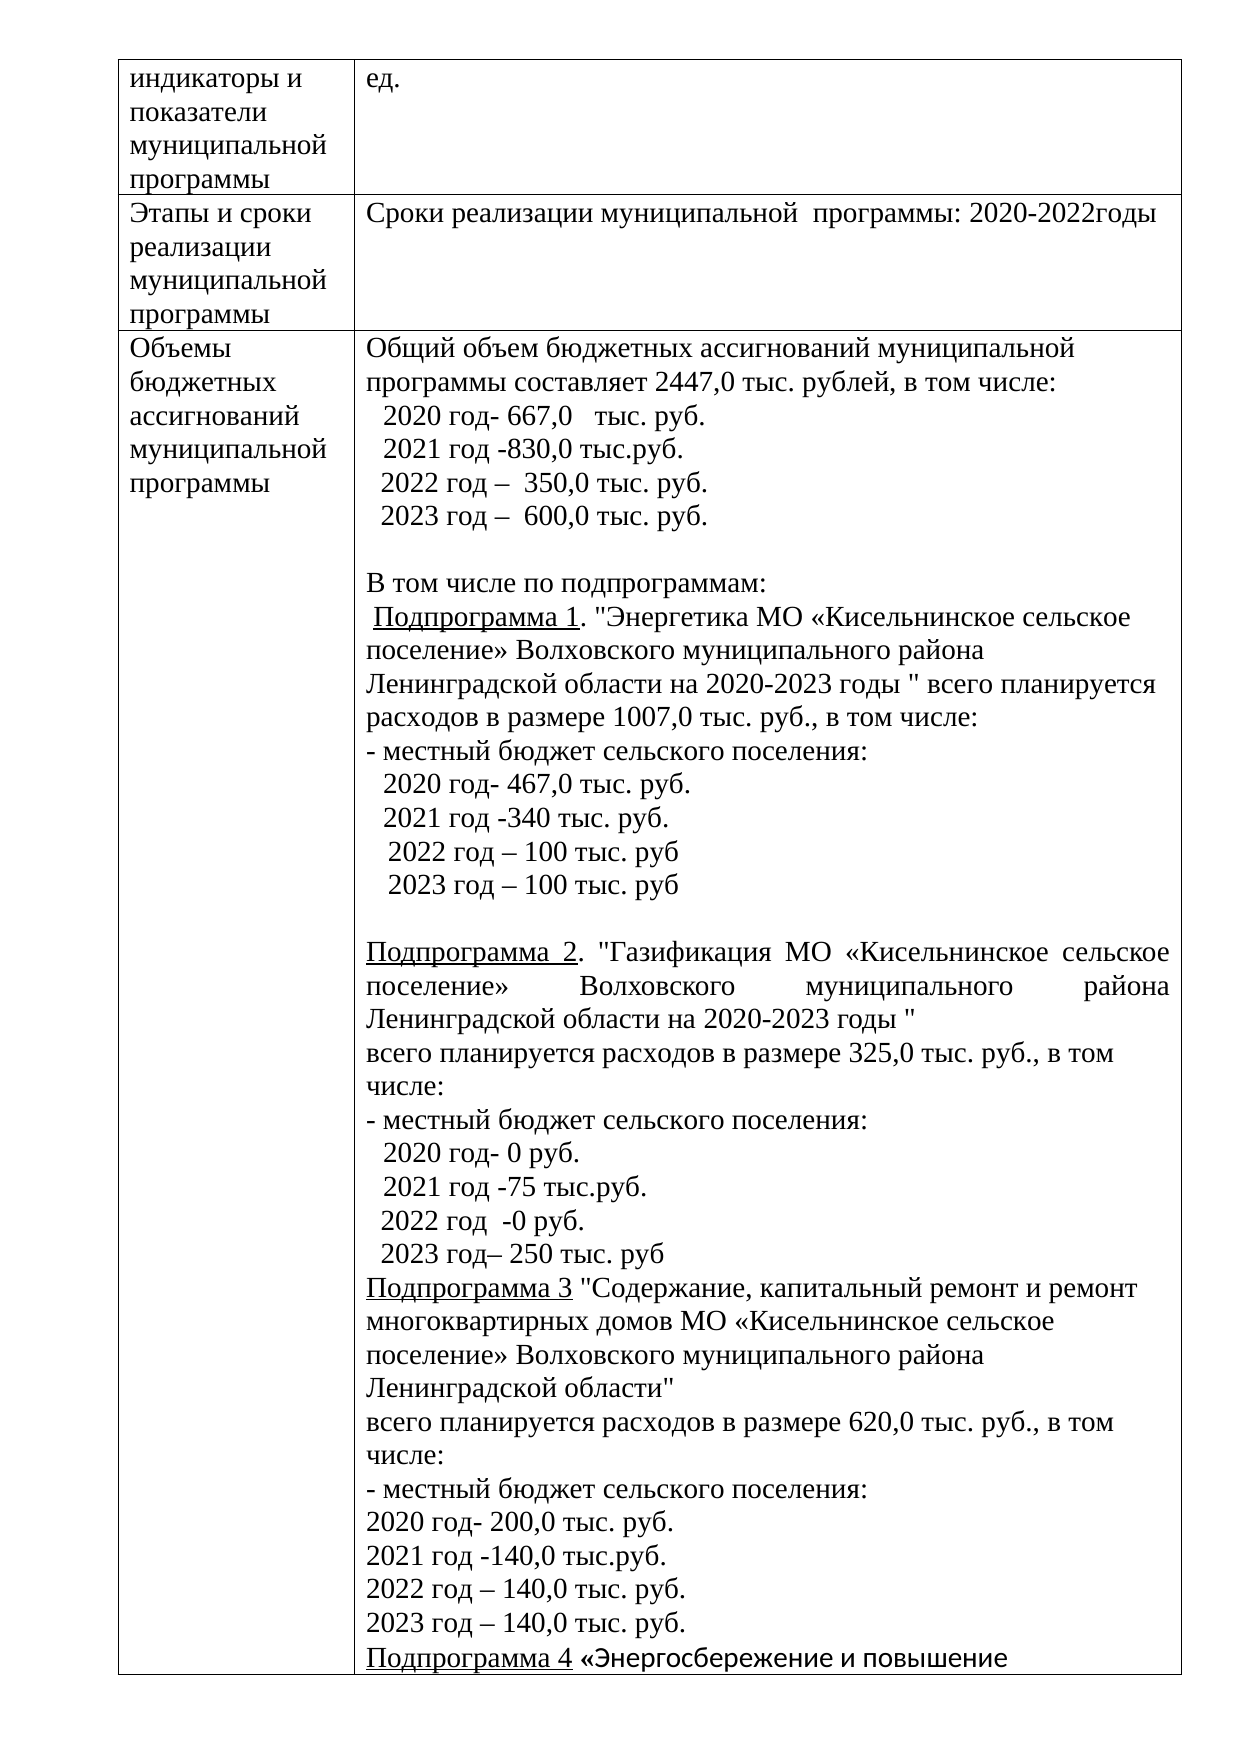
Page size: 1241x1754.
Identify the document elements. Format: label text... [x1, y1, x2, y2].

table_cell Этапы и сроки реализации муниципальной программы [119, 195, 354, 329]
table_cell Общий объем бюджетных ассигнований муниципальной программы составляет 2447,0 тыс. рублей, в том числе: 2020 год- 667,0 тыс. руб. 2021 год -830,0 тыс.руб. 2022 год – 350,0 тыс. руб. 2023 год – 600,0 тыс. руб. В том числе по подпрограммам: Подпрограмма 1. "Энергетика МО «Кисельнинское сельское поселение» Волховского муниципального района Ленинградской области на 2020-2023 годы " всего планируется расходов в размере 1007,0 тыс. руб., в том числе: - местный бюджет сельского поселения: 2020 год- 467,0 тыс. руб. 2021 год -340 тыс. руб. 2022 год – 100 тыс. руб 2023 год – 100 тыс. руб Подпрограмма 2. "Газификация МО «Кисельнинское сельское поселение» Волховского муниципального района Ленинградской области на 2020-2023 годы " всего планируется расходов в размере 325,0 тыс. руб., в том числе: - местный бюджет сельского поселения: 2020 год- 0 руб. 2021 год -75 тыс.руб. 2022 год -0 руб. 2023 год– 250 тыс. руб Подпрограмма 3 "Содержание, капитальный ремонт и ремонт многоквартирных домов МО «Кисельнинское сельское поселение» Волховского муниципального района Ленинградской области" всего планируется расходов в размере 620,0 тыс. руб., в том числе: - местный бюджет сельского поселения: 2020 год- 200,0 тыс. руб. 2021 год -140,0 тыс.руб. 2022 год – 140,0 тыс. руб. 2023 год – 140,0 тыс. руб. Подпрограмма 4 «Энергосбережение и повышение [355, 331, 1181, 1674]
table_cell индикаторы и показатели муниципальной программы [119, 60, 354, 194]
table_cell ед. [355, 60, 1181, 194]
table_cell Объемы бюджетных ассигнований муниципальной программы [119, 331, 354, 1674]
table_cell Сроки реализации муниципальной программы: 2020-2022годы [355, 195, 1181, 329]
